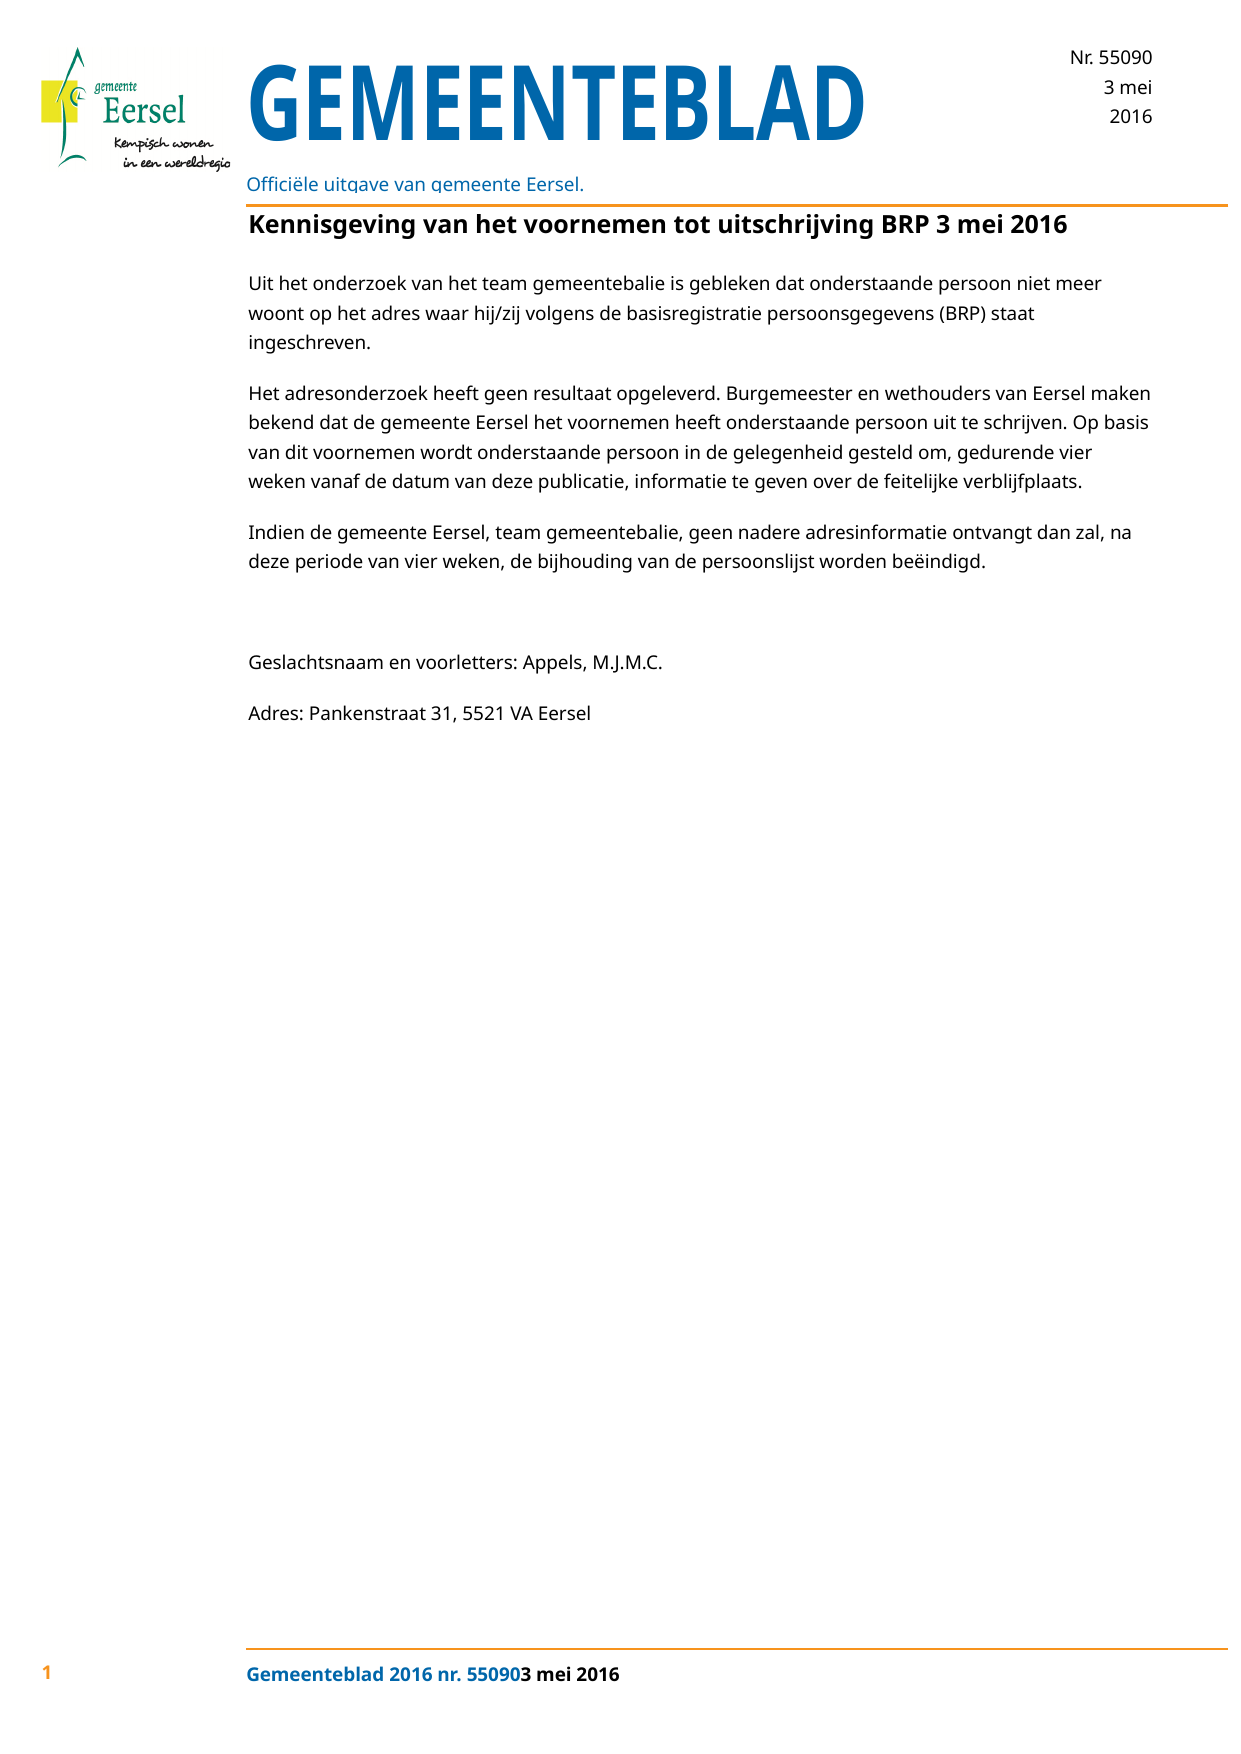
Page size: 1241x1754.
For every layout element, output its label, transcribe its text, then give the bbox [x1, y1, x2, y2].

picture [41, 47, 231, 172]
text Het adresonderzoek heeft geen resultaat opgeleverd. Burgemeester en wethouders van Eersel maken bekend dat de gemeente Eersel het voornemen heeft onderstaande persoon uit te schrijven. Op basis van dit voornemen wordt onderstaande persoon in de gelegenheid gesteld om, gedurende vier weken vanaf de datum van deze publicatie, informatie te geven over de feitelijke verblijfplaats. [248, 380, 1152, 494]
text Uit het onderzoek van het team gemeentebalie is gebleken dat onderstaande persoon niet meer woont op het adres waar hij/zij volgens de basisregistratie persoonsgegevens (BRP) staat ingeschreven. [248, 270, 1152, 355]
text Adres: Pankenstraat 31, 5521 VA Eersel [248, 700, 1152, 726]
text Kennisgeving van het voornemen tot uitschrijving BRP 3 mei 2016 [248, 207, 1152, 241]
text Indien de gemeente Eersel, team gemeentebalie, geen nadere adresinformatie ontvangt dan zal, na deze periode van vier weken, de bijhouding van de persoonslijst worden beëindigd. [248, 519, 1152, 574]
text Geslachtsnaam en voorletters: Appels, M.J.M.C. [248, 649, 1152, 675]
